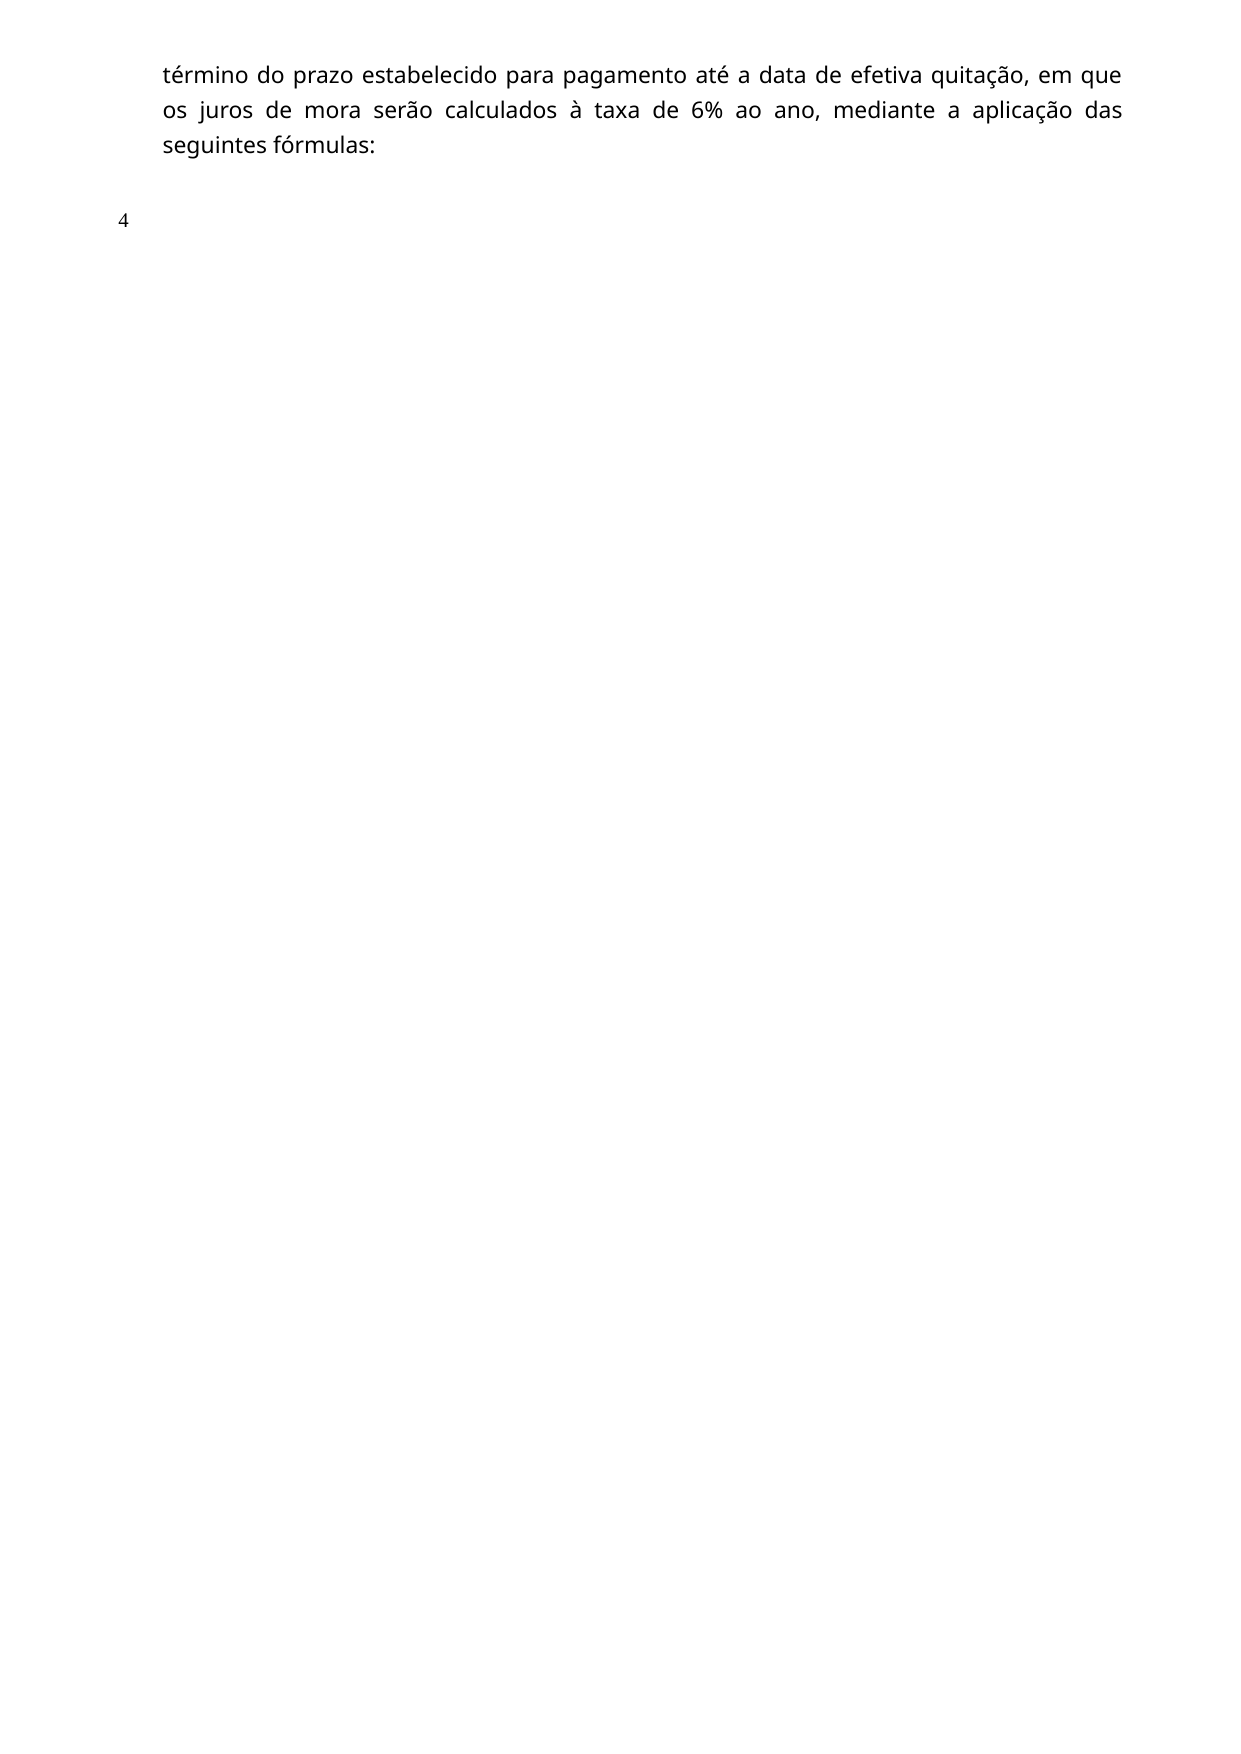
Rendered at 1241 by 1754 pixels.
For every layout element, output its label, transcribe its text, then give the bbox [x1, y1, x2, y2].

text 4 [118, 208, 1123, 232]
list término do prazo estabelecido para pagamento até a data de efetiva quitação, em que os juros de mora serão calculados à taxa de 6% ao ano, mediante a aplicação das seguintes fórmulas: [162, 59, 1123, 161]
